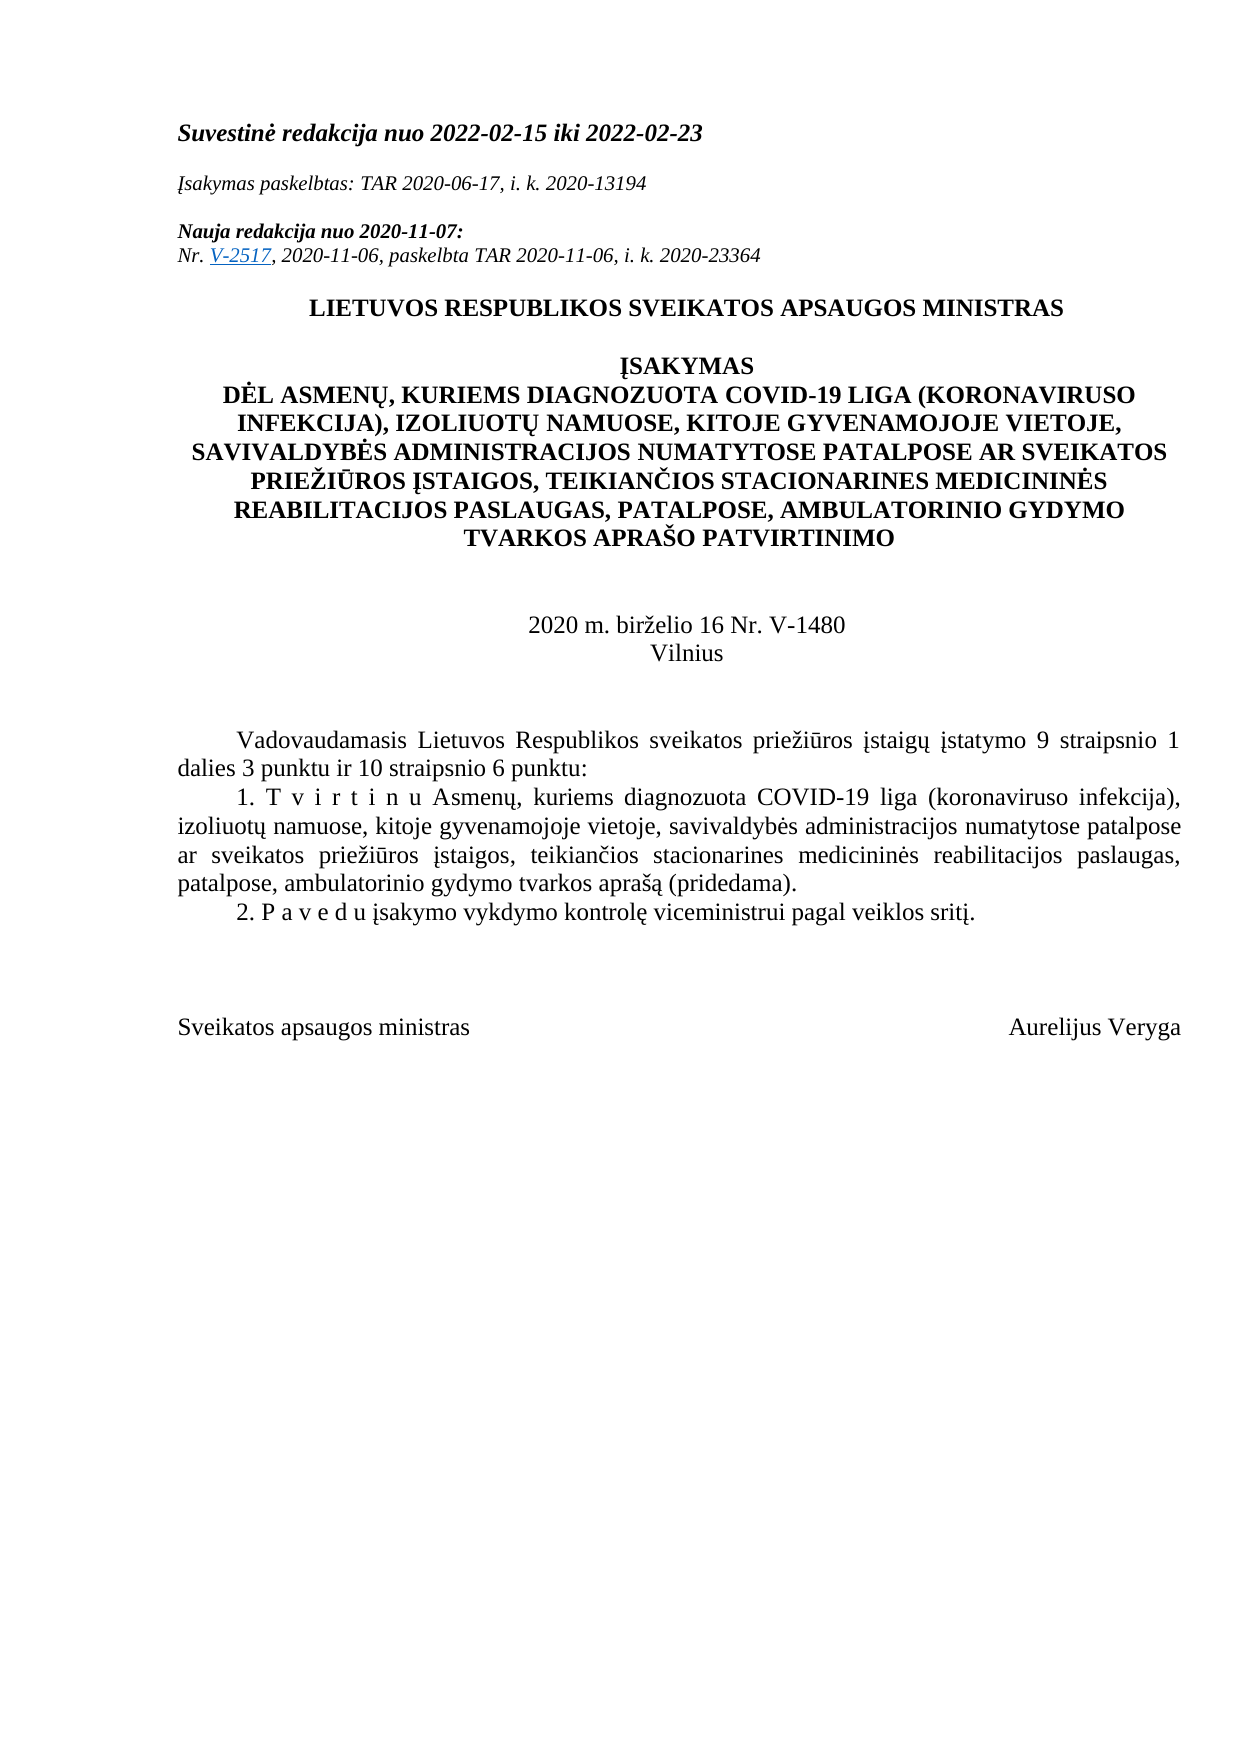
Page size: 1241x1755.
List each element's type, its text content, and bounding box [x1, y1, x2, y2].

text LIETUVOS RESPUBLIKOS SVEIKATOS APSAUGOS MINISTRAS [177, 293, 1196, 322]
text Sveikatos apsaugos ministras Aurelijus Veryga [177, 1012, 1181, 1041]
text ĮSAKYMAS [177, 351, 1196, 380]
text Vadovaudamasis Lietuvos Respublikos sveikatos priežiūros įstaigų įstatymo 9 straipsnio 1 dalies 3 punktu ir 10 straipsnio 6 punktu: [177, 725, 1181, 782]
text 2020 m. birželio 16 Nr. V-1480 [177, 610, 1196, 638]
text 2. P a v e d u įsakymo vykdymo kontrolę viceministrui pagal veiklos sritį. [177, 897, 1181, 926]
text Nr. V-2517, 2020-11-06, paskelbta TAR 2020-11-06, i. k. 2020-23364 [177, 243, 1181, 267]
text Įsakymas paskelbtas: TAR 2020-06-17, i. k. 2020-13194 [177, 171, 1181, 195]
text DĖL ASMENŲ, KURIEMS DIAGNOZUOTA COVID-19 LIGA (KORONAVIRUSO INFEKCIJA), IZOLIUOTŲ NAMUOSE, KITOJE GYVENAMOJOJE VIETOJE, SAVIVALDYBĖS ADMINISTRACIJOS NUMATYTOSE PATALPOSE AR SVEIKATOS PRIEŽIŪROS ĮSTAIGOS, TEIKIANČIOS STACIONARINES MEDICININĖS REABILITACIJOS PASLAUGAS, PATALPOSE, AMBULATORINIO GYDYMO TVARKOS APRAŠO PATVIRTINIMO [177, 380, 1181, 552]
text Vilnius [177, 638, 1196, 667]
text Suvestinė redakcija nuo 2022-02-15 iki 2022-02-23 [177, 118, 1181, 147]
text Nauja redakcija nuo 2020-11-07: [177, 219, 1181, 243]
text 1. T v i r t i n u Asmenų, kuriems diagnozuota COVID-19 liga (koronaviruso infekcija), izoliuotų namuose, kitoje gyvenamojoje vietoje, savivaldybės administracijos numatytose patalpose ar sveikatos priežiūros įstaigos, teikiančios stacionarines medicininės reabilitacijos paslaugas, patalpose, ambulatorinio gydymo tvarkos aprašą (pridedama). [177, 782, 1181, 897]
